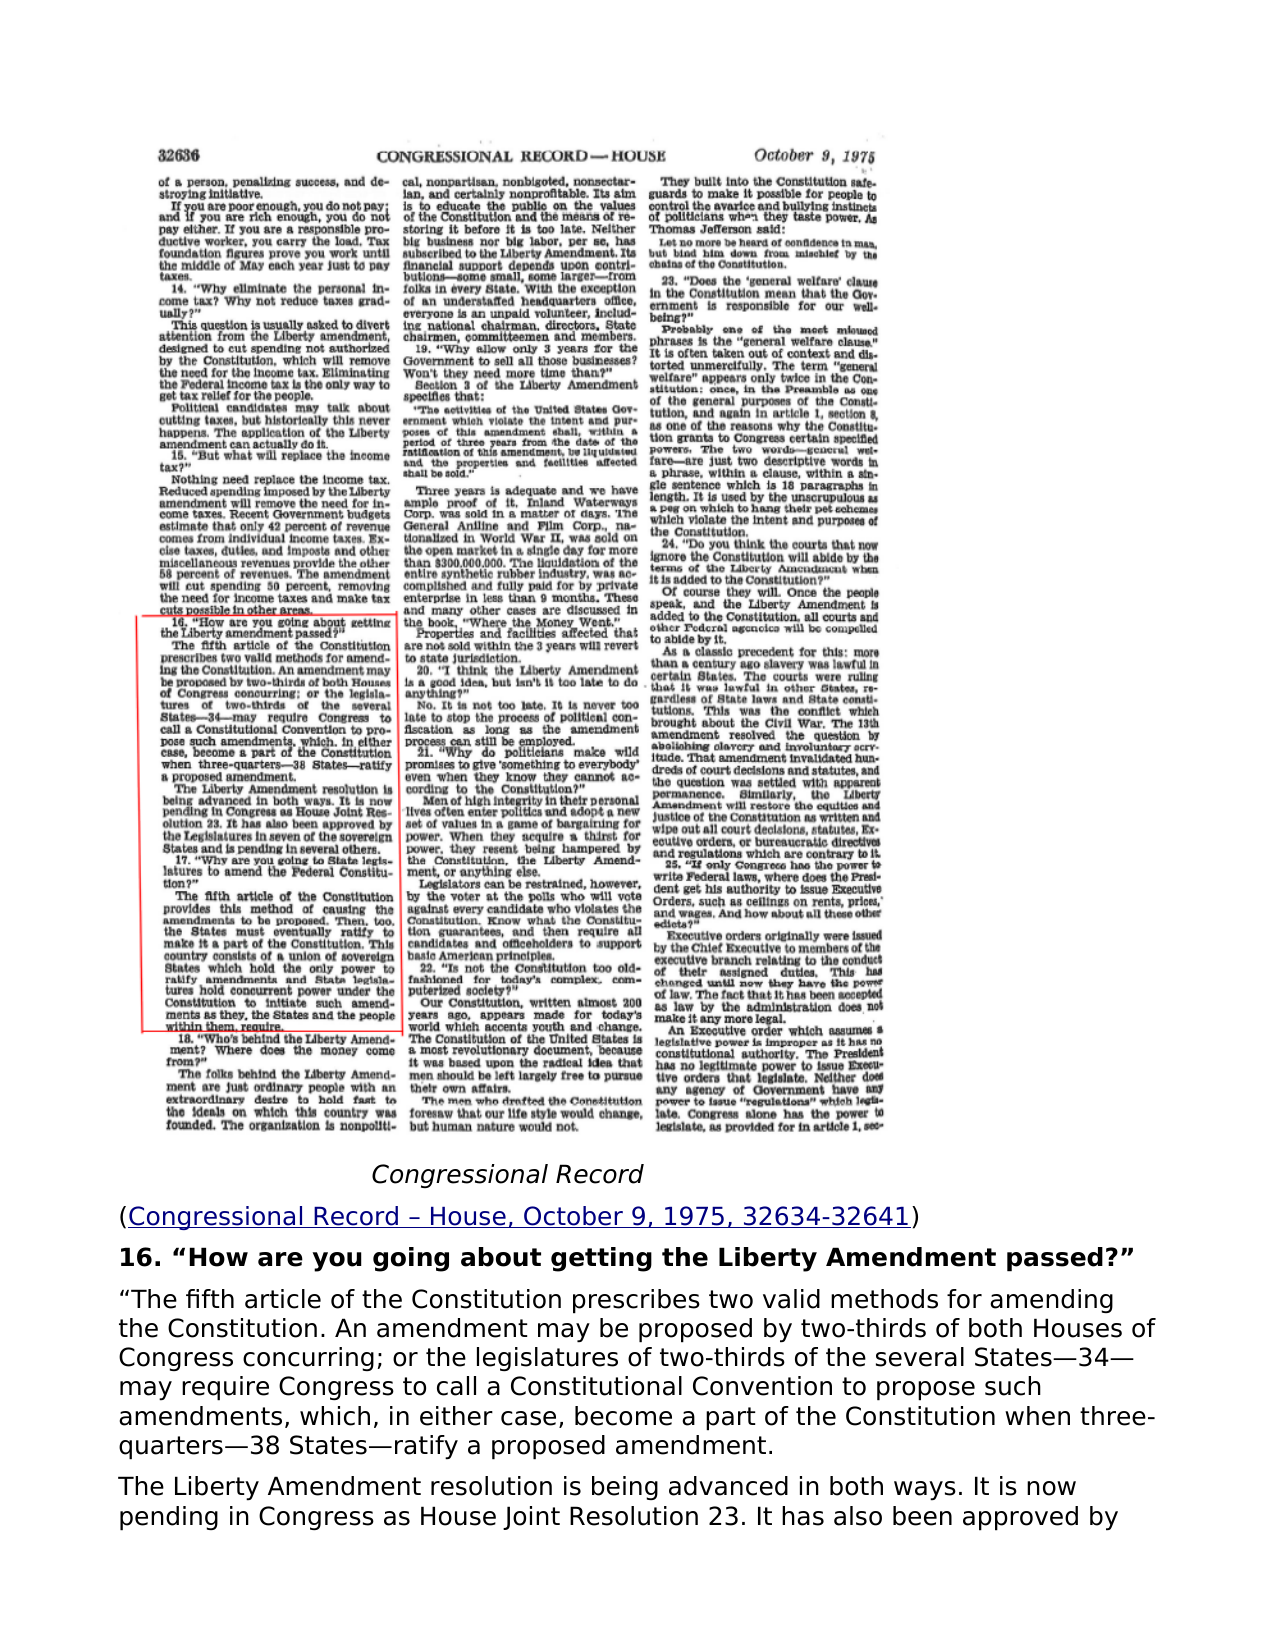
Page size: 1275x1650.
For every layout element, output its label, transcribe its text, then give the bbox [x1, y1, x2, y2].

text “The fifth article of the Constitution prescribes two valid methods for amending the Constitution. An amendment may be proposed by two-thirds of both Houses of Congress concurring; or the legislatures of two-thirds of the several States—34—may require Congress to call a Constitutional Convention to propose such amendments, which, in either case, become a part of the Constitution when three-quarters—38 States—ratify a proposed amendment. [118, 1285, 1157, 1460]
text The Liberty Amendment resolution is being advanced in both ways. It is now pending in Congress as House Joint Resolution 23. It has also been approved by [118, 1472, 1157, 1531]
text (Congressional Record – House, October 9, 1975, 32634-32641) [118, 1202, 1157, 1231]
text Congressional Record [118, 1160, 899, 1189]
picture [118, 130, 900, 1160]
text 16. “How are you going about getting the Liberty Amendment passed?” [118, 1243, 1157, 1272]
